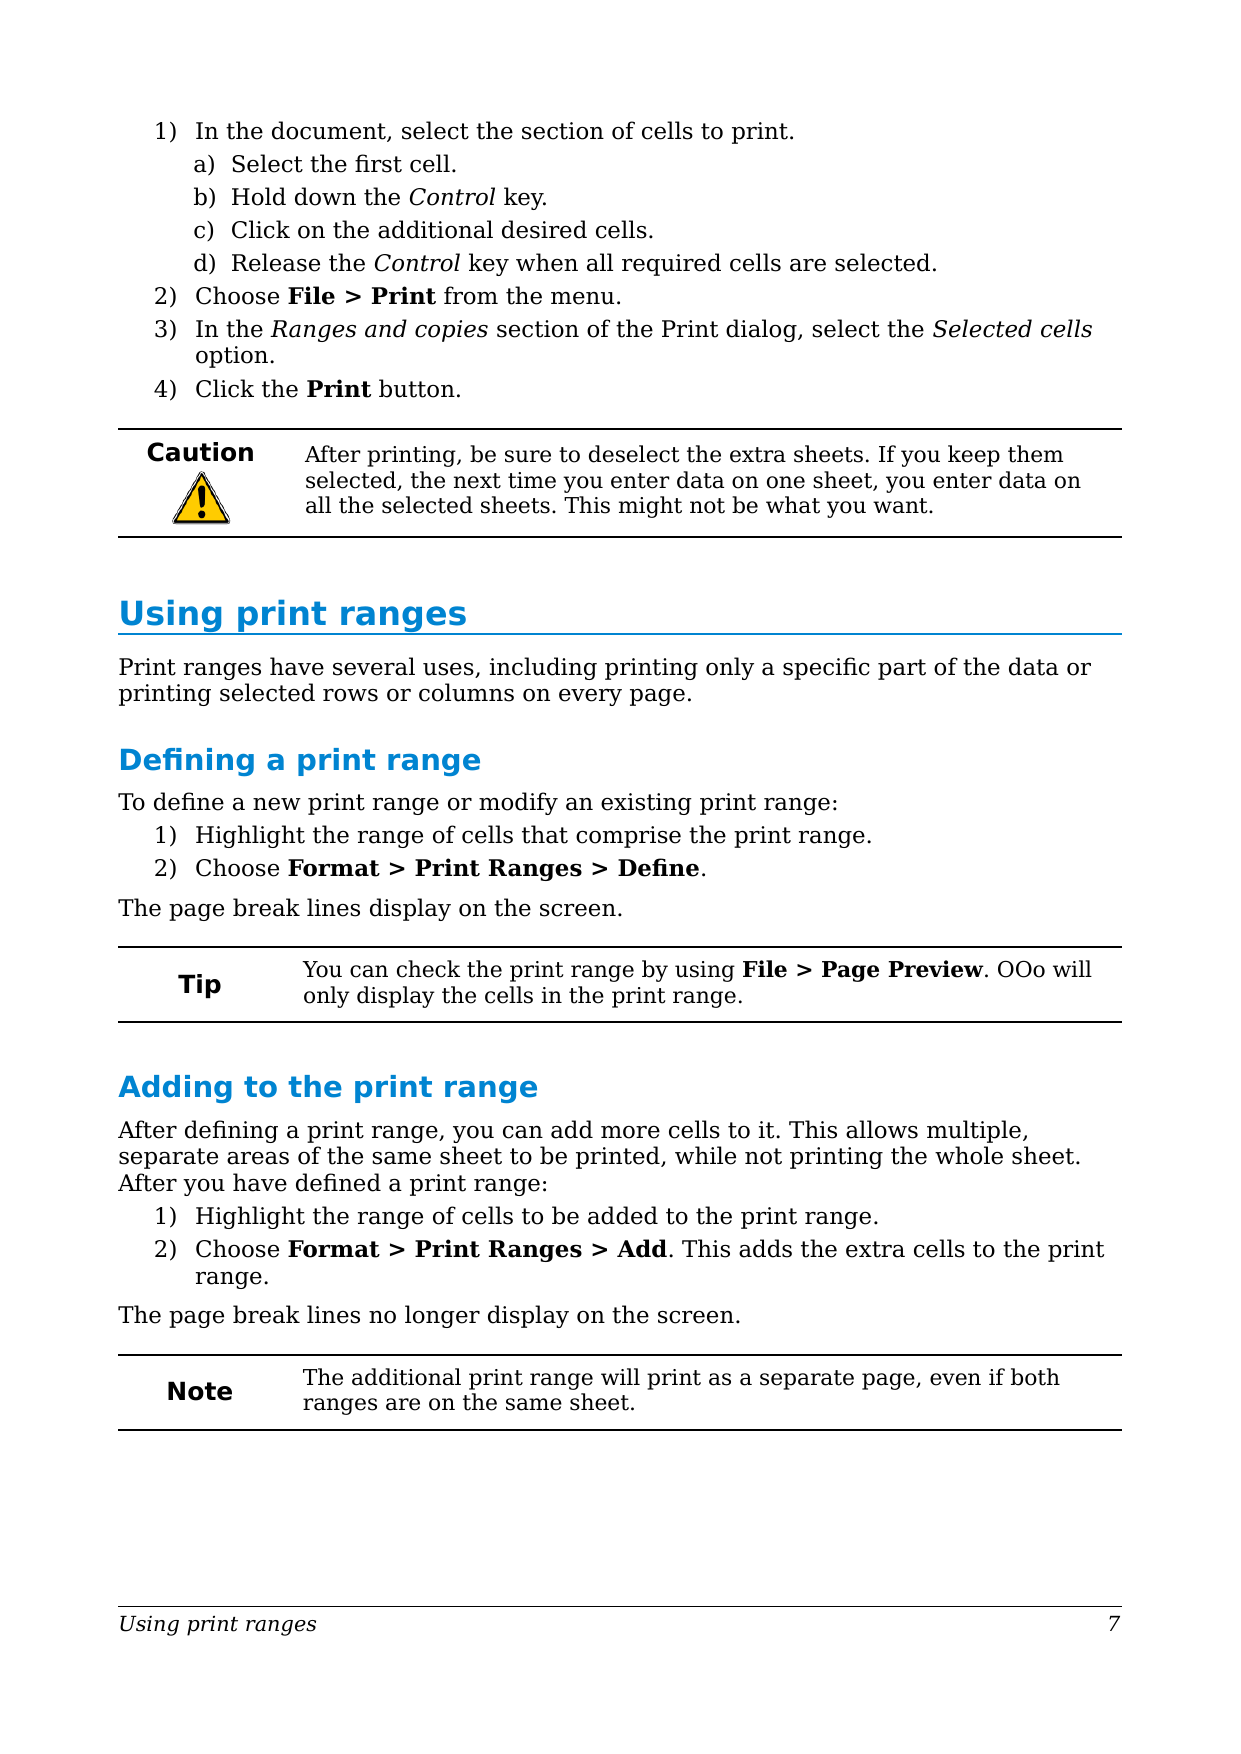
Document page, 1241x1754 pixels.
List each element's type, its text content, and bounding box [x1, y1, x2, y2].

table_header After printing, be sure to deselect the extra sheets. If you keep them selected, the next time you enter data on one sheet, you enter data on all the selected sheets. This might not be what you want. [283, 430, 1122, 536]
list Click on the additional desired cells. [193, 217, 1122, 243]
list Choose Format > Print Ranges > Define. [177, 855, 1122, 882]
table_header Tip [118, 948, 281, 1021]
list After defining a print range, you can add more cells to it. This allows multiple, separate areas of the same sheet to be printed, while not printing the whole sheet. After you have defined a print range: [118, 1117, 1122, 1197]
list Choose File > Print from the menu. [177, 283, 1122, 310]
subtitle Using print ranges [118, 594, 1122, 633]
table_header Note [118, 1356, 281, 1428]
table_header The additional print range will print as a separate page, even if both ranges are on the same sheet. [281, 1356, 1122, 1428]
picture [168, 467, 233, 528]
text Print ranges have several uses, including printing only a specific part of the data or printing selected rows or columns on every page. [118, 654, 1122, 707]
text The page break lines no longer display on the screen. [118, 1302, 1122, 1329]
list In the document, select the section of cells to print. [177, 118, 1122, 145]
list In the Ranges and copies section of the Print dialog, select the Selected cells option. [177, 316, 1122, 369]
subtitle Adding to the print range [118, 1070, 1122, 1104]
table_header You can check the print range by using File > Page Preview. OOo will only display the cells in the print range. [281, 948, 1122, 1021]
text The page break lines display on the screen. [118, 895, 1122, 921]
list Click the Print button. [177, 376, 1122, 402]
list Release the Control key when all required cells are selected. [193, 250, 1122, 276]
subtitle Defining a print range [118, 743, 1122, 777]
list Highlight the range of cells to be added to the print range. [177, 1203, 1122, 1230]
list To define a new print range or modify an existing print range: [118, 789, 1122, 816]
list Highlight the range of cells that comprise the print range. [177, 822, 1122, 849]
table_header Caution [118, 430, 283, 536]
list Select the first cell. [193, 151, 1122, 178]
list Choose Format > Print Ranges > Add. This adds the extra cells to the print range. [177, 1236, 1122, 1290]
list Hold down the Control key. [193, 184, 1122, 211]
